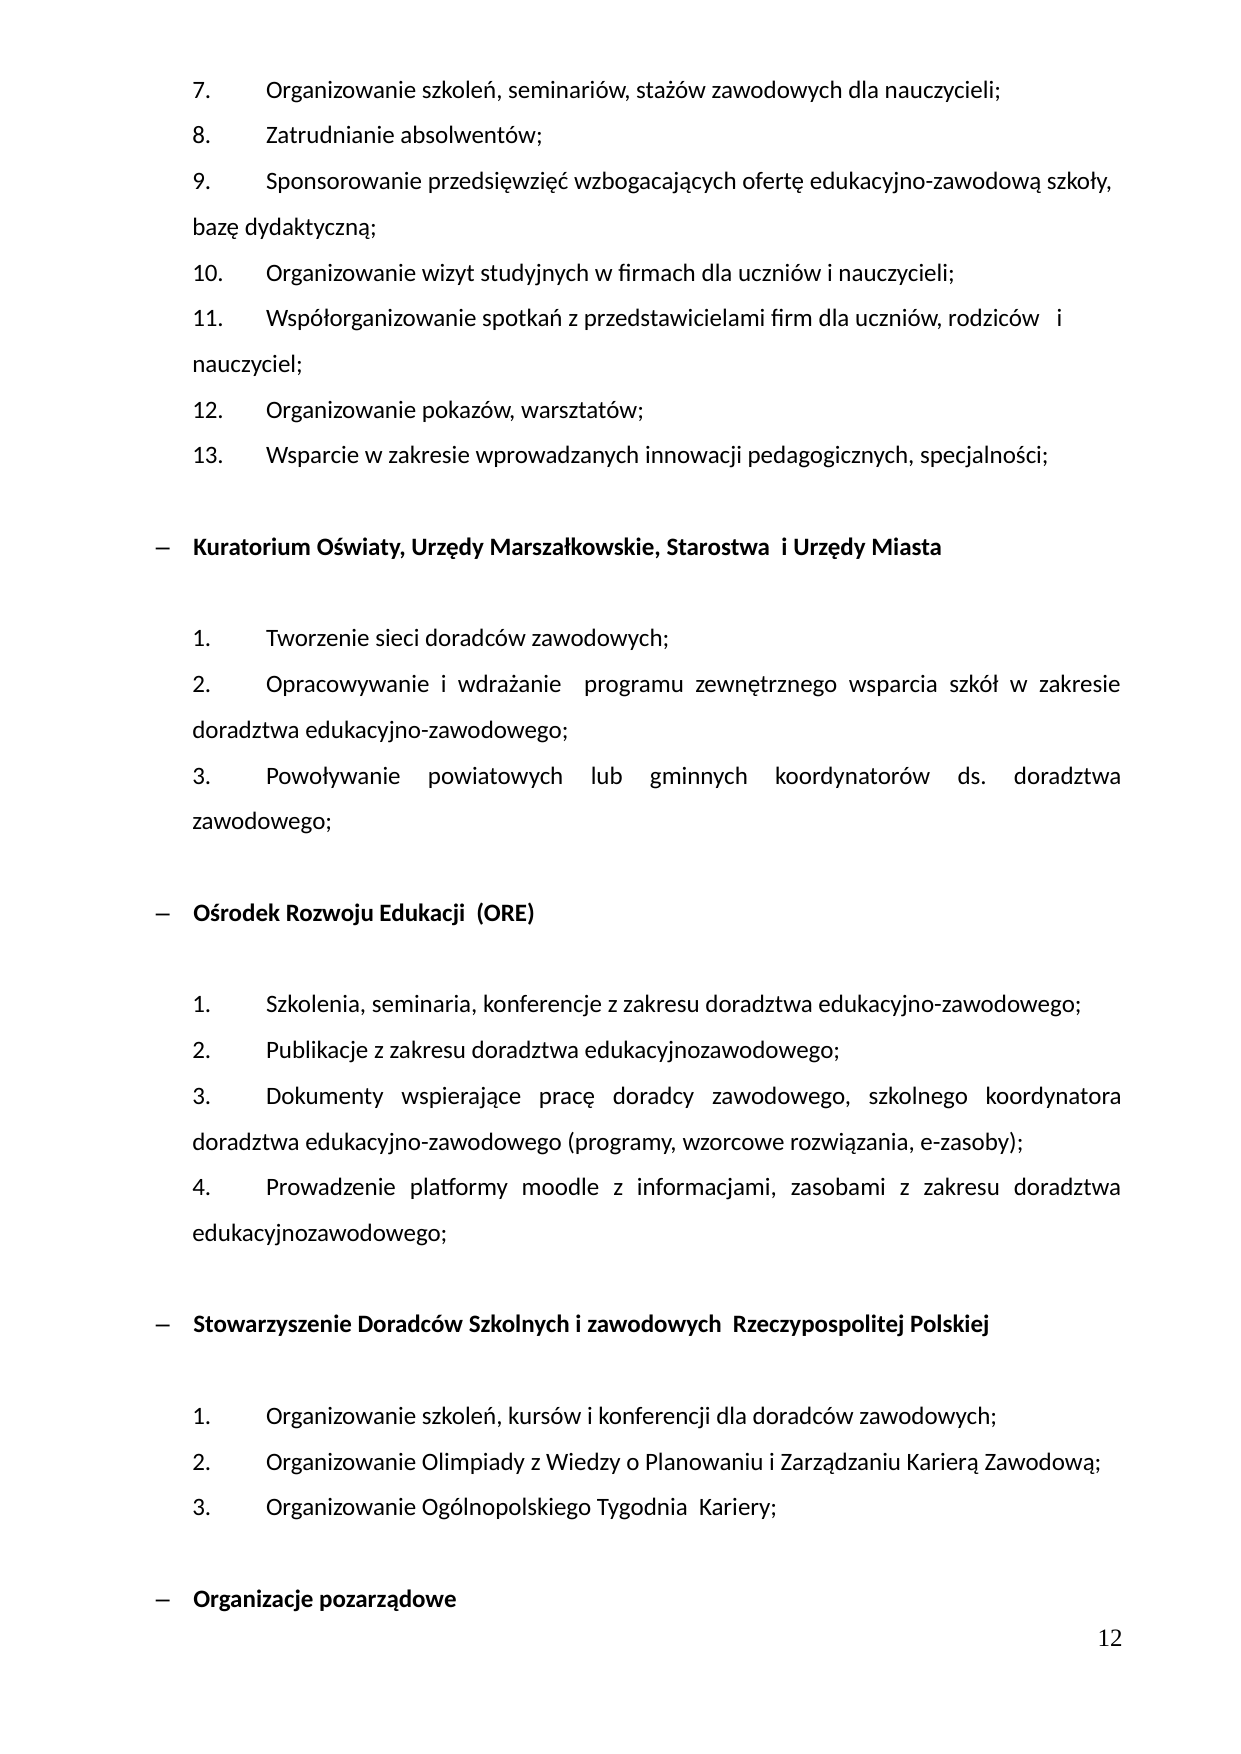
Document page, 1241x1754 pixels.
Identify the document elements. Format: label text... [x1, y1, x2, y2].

list Stowarzyszenie Doradców Szkolnych i zawodowych Rzeczypospolitej Polskiej [156, 1308, 1122, 1339]
list Publikacje z zakresu doradztwa edukacyjnozawodowego; [192, 1034, 1122, 1065]
list Organizowanie Olimpiady z Wiedzy o Planowaniu i Zarządzaniu Karierą Zawodową; [192, 1446, 1122, 1476]
list Sponsorowanie przedsięwzięć wzbogacających ofertę edukacyjno-zawodową szkoły, bazę dydaktyczną; [192, 165, 1122, 242]
list Organizacje pozarządowe [156, 1583, 1122, 1613]
list Współorganizowanie spotkań z przedstawicielami firm dla uczniów, rodziców i nauczyciel; [192, 302, 1122, 379]
list Organizowanie wizyt studyjnych w firmach dla uczniów i nauczycieli; [192, 257, 1122, 287]
list Opracowywanie i wdrażanie programu zewnętrznego wsparcia szkół w zakresie doradztwa edukacyjno-zawodowego; [192, 668, 1122, 744]
list Powoływanie powiatowych lub gminnych koordynatorów ds. doradztwa zawodowego; [192, 760, 1122, 836]
list Ośrodek Rozwoju Edukacji (ORE) [156, 897, 1122, 927]
list Tworzenie sieci doradców zawodowych; [192, 623, 1122, 653]
list Organizowanie Ogólnopolskiego Tygodnia Kariery; [192, 1491, 1122, 1522]
list Zatrudnianie absolwentów; [192, 119, 1122, 150]
list Dokumenty wspierające pracę doradcy zawodowego, szkolnego koordynatora doradztwa edukacyjno-zawodowego (programy, wzorcowe rozwiązania, e-zasoby); [192, 1080, 1122, 1156]
list Kuratorium Oświaty, Urzędy Marszałkowskie, Starostwa i Urzędy Miasta [156, 531, 1122, 562]
list Szkolenia, seminaria, konferencje z zakresu doradztwa edukacyjno-zawodowego; [192, 988, 1122, 1019]
list Wsparcie w zakresie wprowadzanych innowacji pedagogicznych, specjalności; [192, 440, 1122, 470]
list Organizowanie szkoleń, kursów i konferencji dla doradców zawodowych; [192, 1400, 1122, 1431]
list Organizowanie szkoleń, seminariów, stażów zawodowych dla nauczycieli; [192, 74, 1122, 104]
list Prowadzenie platformy moodle z informacjami, zasobami z zakresu doradztwa edukacyjnozawodowego; [192, 1171, 1122, 1248]
list Organizowanie pokazów, warsztatów; [192, 394, 1122, 424]
